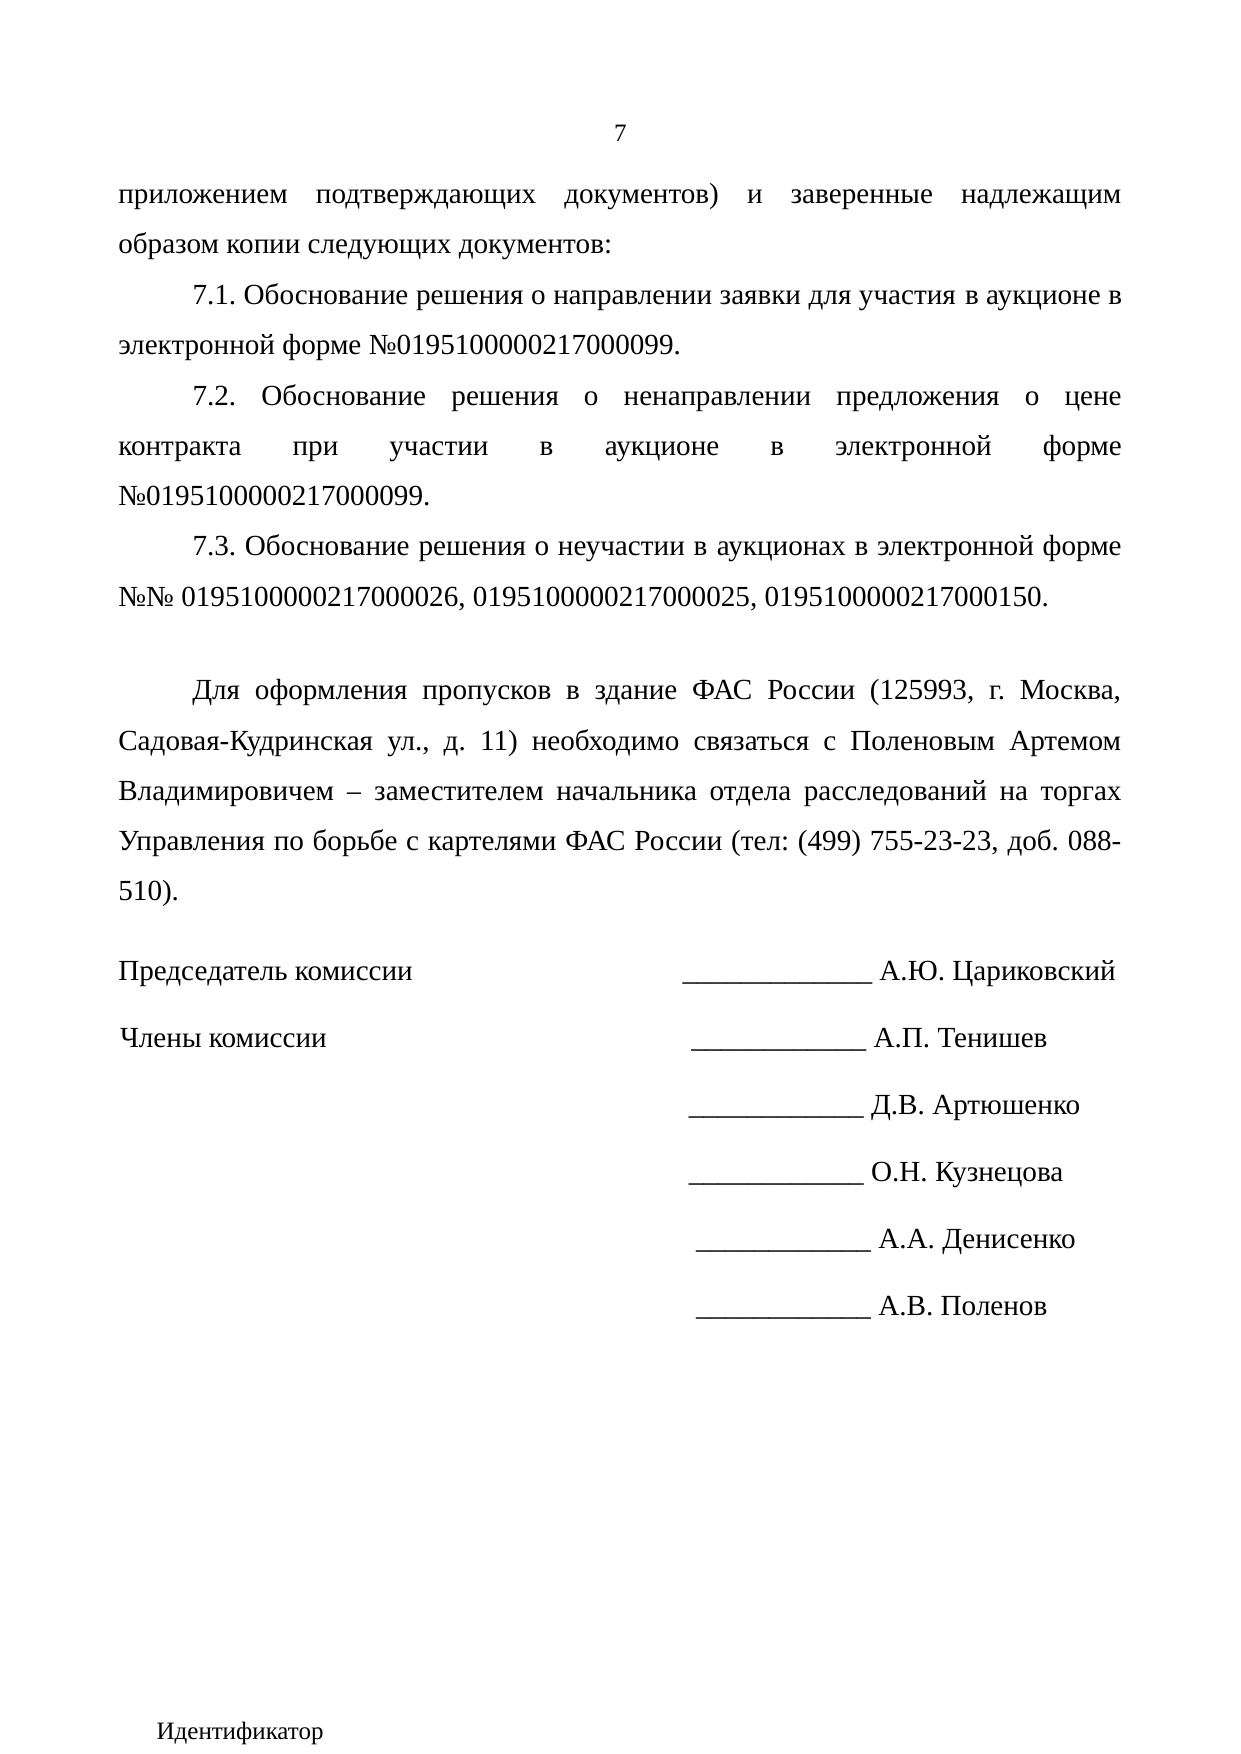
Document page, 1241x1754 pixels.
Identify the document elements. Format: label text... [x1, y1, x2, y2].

text ____________ Д.В. Артюшенко [120, 1087, 1122, 1120]
list приложением подтверждающих документов) и заверенные надлежащим образом копии следующих документов: [118, 176, 1122, 260]
list 7.1. Обоснование решения о направлении заявки для участия в аукционе в электронной форме №0195100000217000099. [118, 277, 1122, 361]
text Для оформления пропусков в здание ФАС России (125993, г. Москва, Садовая-Кудринская ул., д. 11) необходимо связаться с Поленовым Артемом Владимировичем ‒ заместителем начальника отдела расследований на торгах Управления по борьбе с картелями ФАС России (тел: (499) 755-23-23, доб. 088-510). [118, 672, 1122, 907]
text ____________ А.А. Денисенко [120, 1221, 1122, 1254]
text Председатель комиссии _____________ А.Ю. Цариковский [118, 953, 1122, 986]
text [115, 0, 1177, 102]
text Члены комиссии ____________ А.П. Тенишев [120, 1020, 1122, 1053]
text ____________ О.Н. Кузнецова [120, 1154, 1122, 1187]
text ____________ А.В. Поленов [120, 1288, 1122, 1322]
list 7.2. Обоснование решения о ненаправлении предложения о цене контракта при участии в аукционе в электронной форме №0195100000217000099. [118, 378, 1122, 512]
list 7.3. Обоснование решения о неучастии в аукционах в электронной форме №№ 0195100000217000026, 0195100000217000025, 0195100000217000150. [118, 528, 1122, 612]
